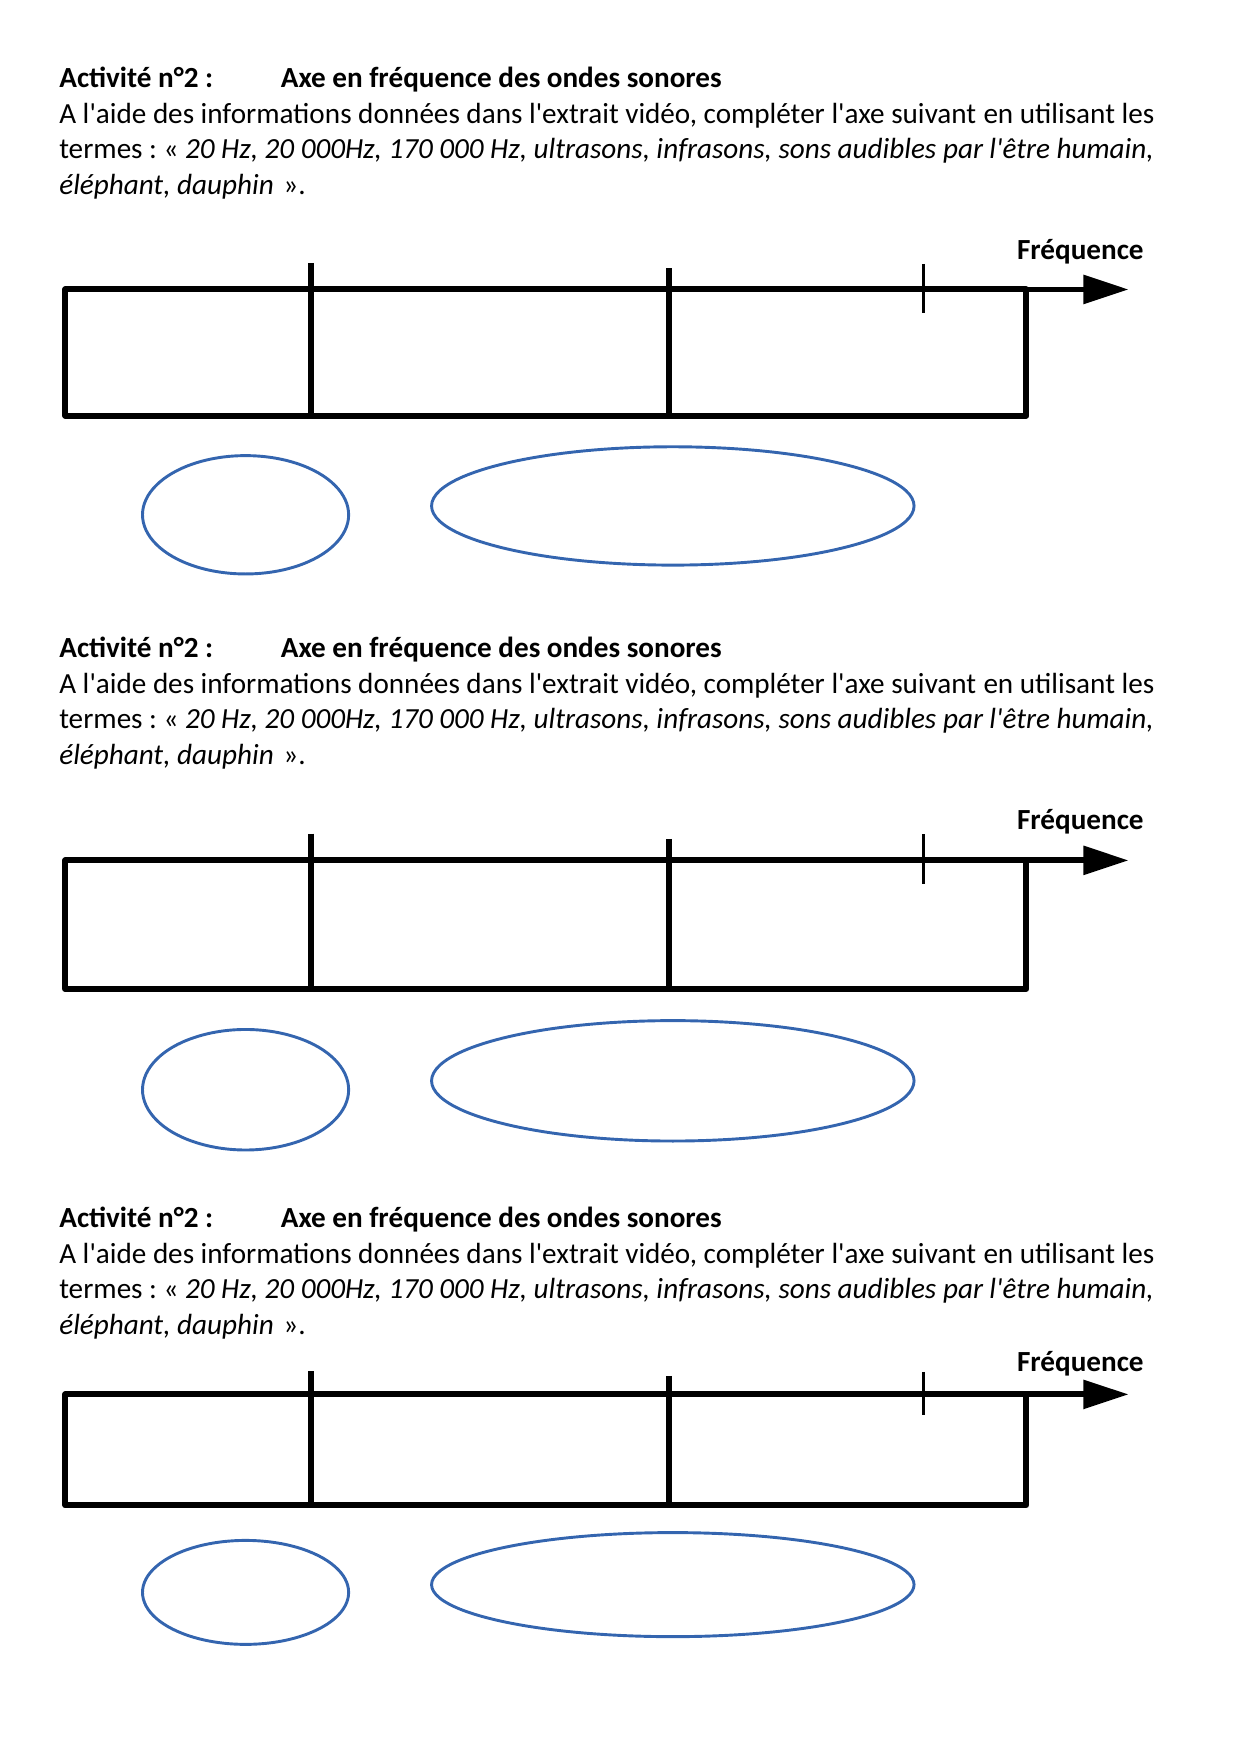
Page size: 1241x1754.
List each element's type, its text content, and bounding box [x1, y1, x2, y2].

text Activité n°2 : Axe en fréquence des ondes sonores [59, 1199, 1181, 1235]
text Activité n°2 : Axe en fréquence des ondes sonores [59, 59, 1181, 95]
text A l'aide des informations données dans l'extrait vidéo, compléter l'axe suivant en utilisant les termes : « 20 Hz, 20 000Hz, 170 000 Hz, ultrasons, infrasons, sons audibles par l'être humain, éléphant, dauphin ». [59, 1235, 1181, 1342]
text A l'aide des informations données dans l'extrait vidéo, compléter l'axe suivant en utilisant les termes : « 20 Hz, 20 000Hz, 170 000 Hz, ultrasons, infrasons, sons audibles par l'être humain, éléphant, dauphin ». [59, 665, 1181, 772]
text Activité n°2 : Axe en fréquence des ondes sonores [59, 629, 1181, 665]
text A l'aide des informations données dans l'extrait vidéo, compléter l'axe suivant en utilisant les termes : « 20 Hz, 20 000Hz, 170 000 Hz, ultrasons, infrasons, sons audibles par l'être humain, éléphant, dauphin ». [59, 95, 1181, 202]
